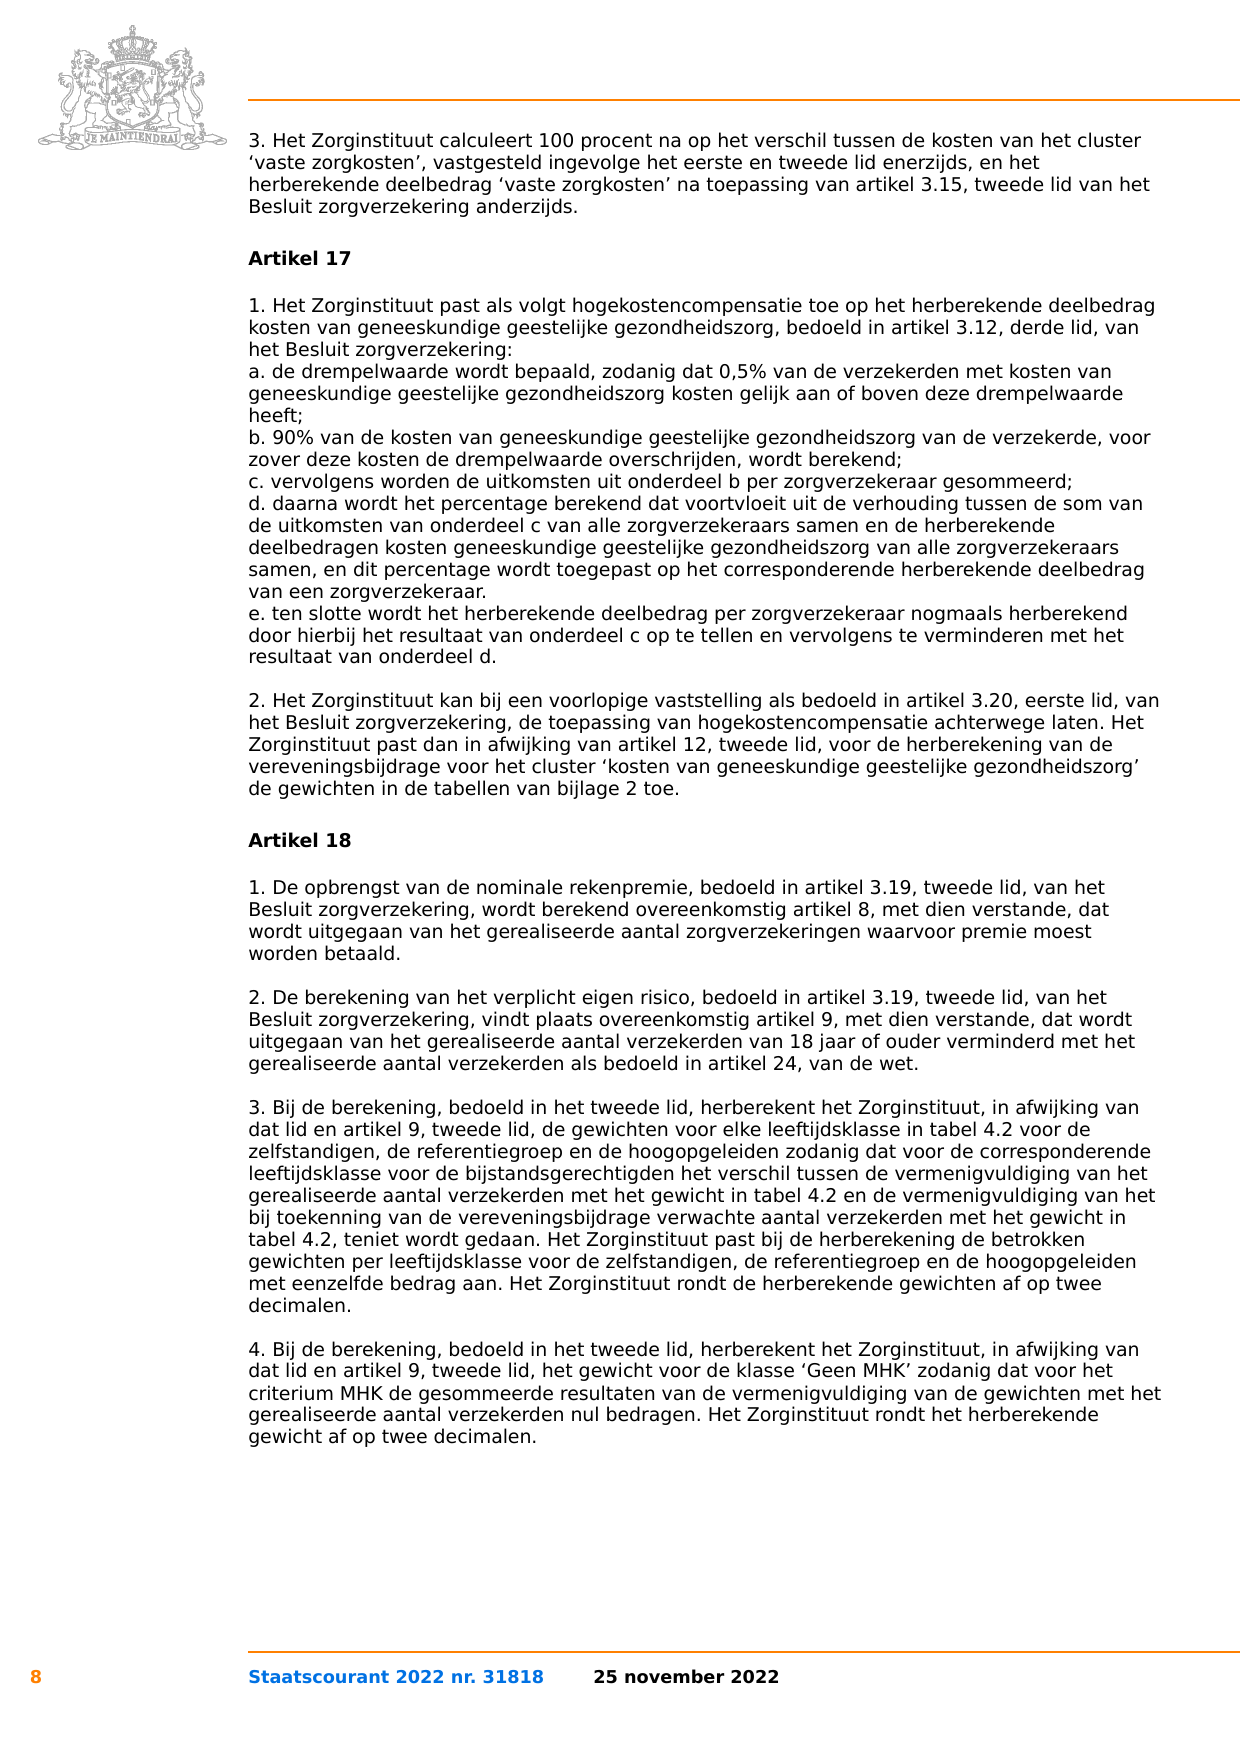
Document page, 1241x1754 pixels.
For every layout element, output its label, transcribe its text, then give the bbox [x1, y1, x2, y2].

text 3. Bij de berekening, bedoeld in het tweede lid, herberekent het Zorginstituut, in afwijking van dat lid en artikel 9, tweede lid, de gewichten voor elke leeftijdsklasse in tabel 4.2 voor de zelfstandigen, de referentiegroep en de hoogopgeleiden zodanig dat voor de corresponderende leeftijdsklasse voor de bijstandsgerechtigden het verschil tussen de vermenigvuldiging van het gerealiseerde aantal verzekerden met het gewicht in tabel 4.2 en de vermenigvuldiging van het bij toekenning van de vereveningsbijdrage verwachte aantal verzekerden met het gewicht in tabel 4.2, teniet wordt gedaan. Het Zorginstituut past bij de herberekening de betrokken gewichten per leeftijdsklasse voor de zelfstandigen, de referentiegroep en de hoogopgeleiden met eenzelfde bedrag aan. Het Zorginstituut rondt de herberekende gewichten af op twee decimalen. [248, 1097, 1163, 1317]
text 2. Het Zorginstituut kan bij een voorlopige vaststelling als bedoeld in artikel 3.20, eerste lid, van het Besluit zorgverzekering, de toepassing van hogekostencompensatie achterwege laten. Het Zorginstituut past dan in afwijking van artikel 12, tweede lid, voor de herberekening van de vereveningsbijdrage voor het cluster ‘kosten van geneeskundige geestelijke gezondheidszorg’ de gewichten in de tabellen van bijlage 2 toe. [248, 690, 1163, 800]
subtitle Artikel 17 [248, 248, 1163, 270]
text 4. Bij de berekening, bedoeld in het tweede lid, herberekent het Zorginstituut, in afwijking van dat lid en artikel 9, tweede lid, het gewicht voor de klasse ‘Geen MHK’ zodanig dat voor het criterium MHK de gesommeerde resultaten van de vermenigvuldiging van de gewichten met het gerealiseerde aantal verzekerden nul bedragen. Het Zorginstituut rondt het herberekende gewicht af op twee decimalen. [248, 1338, 1163, 1448]
text 1. Het Zorginstituut past als volgt hogekostencompensatie toe op het herberekende deelbedrag kosten van geneeskundige geestelijke gezondheidszorg, bedoeld in artikel 3.12, derde lid, van het Besluit zorgverzekering: [248, 295, 1163, 361]
text e. ten slotte wordt het herberekende deelbedrag per zorgverzekeraar nogmaals herberekend door hierbij het resultaat van onderdeel c op te tellen en vervolgens te verminderen met het resultaat van onderdeel d. [248, 602, 1163, 668]
text 3. Het Zorginstituut calculeert 100 procent na op het verschil tussen de kosten van het cluster ‘vaste zorgkosten’, vastgesteld ingevolge het eerste en tweede lid enerzijds, en het herberekende deelbedrag ‘vaste zorgkosten’ na toepassing van artikel 3.15, tweede lid van het Besluit zorgverzekering anderzijds. [248, 130, 1163, 218]
text c. vervolgens worden de uitkomsten uit onderdeel b per zorgverzekeraar gesommeerd; [248, 471, 1163, 493]
text a. de drempelwaarde wordt bepaald, zodanig dat 0,5% van de verzekerden met kosten van geneeskundige geestelijke gezondheidszorg kosten gelijk aan of boven deze drempelwaarde heeft; [248, 361, 1163, 427]
text 2. De berekening van het verplicht eigen risico, bedoeld in artikel 3.19, tweede lid, van het Besluit zorgverzekering, vindt plaats overeenkomstig artikel 9, met dien verstande, dat wordt uitgegaan van het gerealiseerde aantal verzekerden van 18 jaar of ouder verminderd met het gerealiseerde aantal verzekerden als bedoeld in artikel 24, van de wet. [248, 987, 1163, 1075]
picture [38, 25, 227, 150]
subtitle Artikel 18 [248, 830, 1163, 852]
text d. daarna wordt het percentage berekend dat voortvloeit uit de verhouding tussen de som van de uitkomsten van onderdeel c van alle zorgverzekeraars samen en de herberekende deelbedragen kosten geneeskundige geestelijke gezondheidszorg van alle zorgverzekeraars samen, en dit percentage wordt toegepast op het corresponderende herberekende deelbedrag van een zorgverzekeraar. [248, 493, 1163, 602]
text b. 90% van de kosten van geneeskundige geestelijke gezondheidszorg van de verzekerde, voor zover deze kosten de drempelwaarde overschrijden, wordt berekend; [248, 427, 1163, 471]
text 1. De opbrengst van de nominale rekenpremie, bedoeld in artikel 3.19, tweede lid, van het Besluit zorgverzekering, wordt berekend overeenkomstig artikel 8, met dien verstande, dat wordt uitgegaan van het gerealiseerde aantal zorgverzekeringen waarvoor premie moest worden betaald. [248, 877, 1163, 965]
